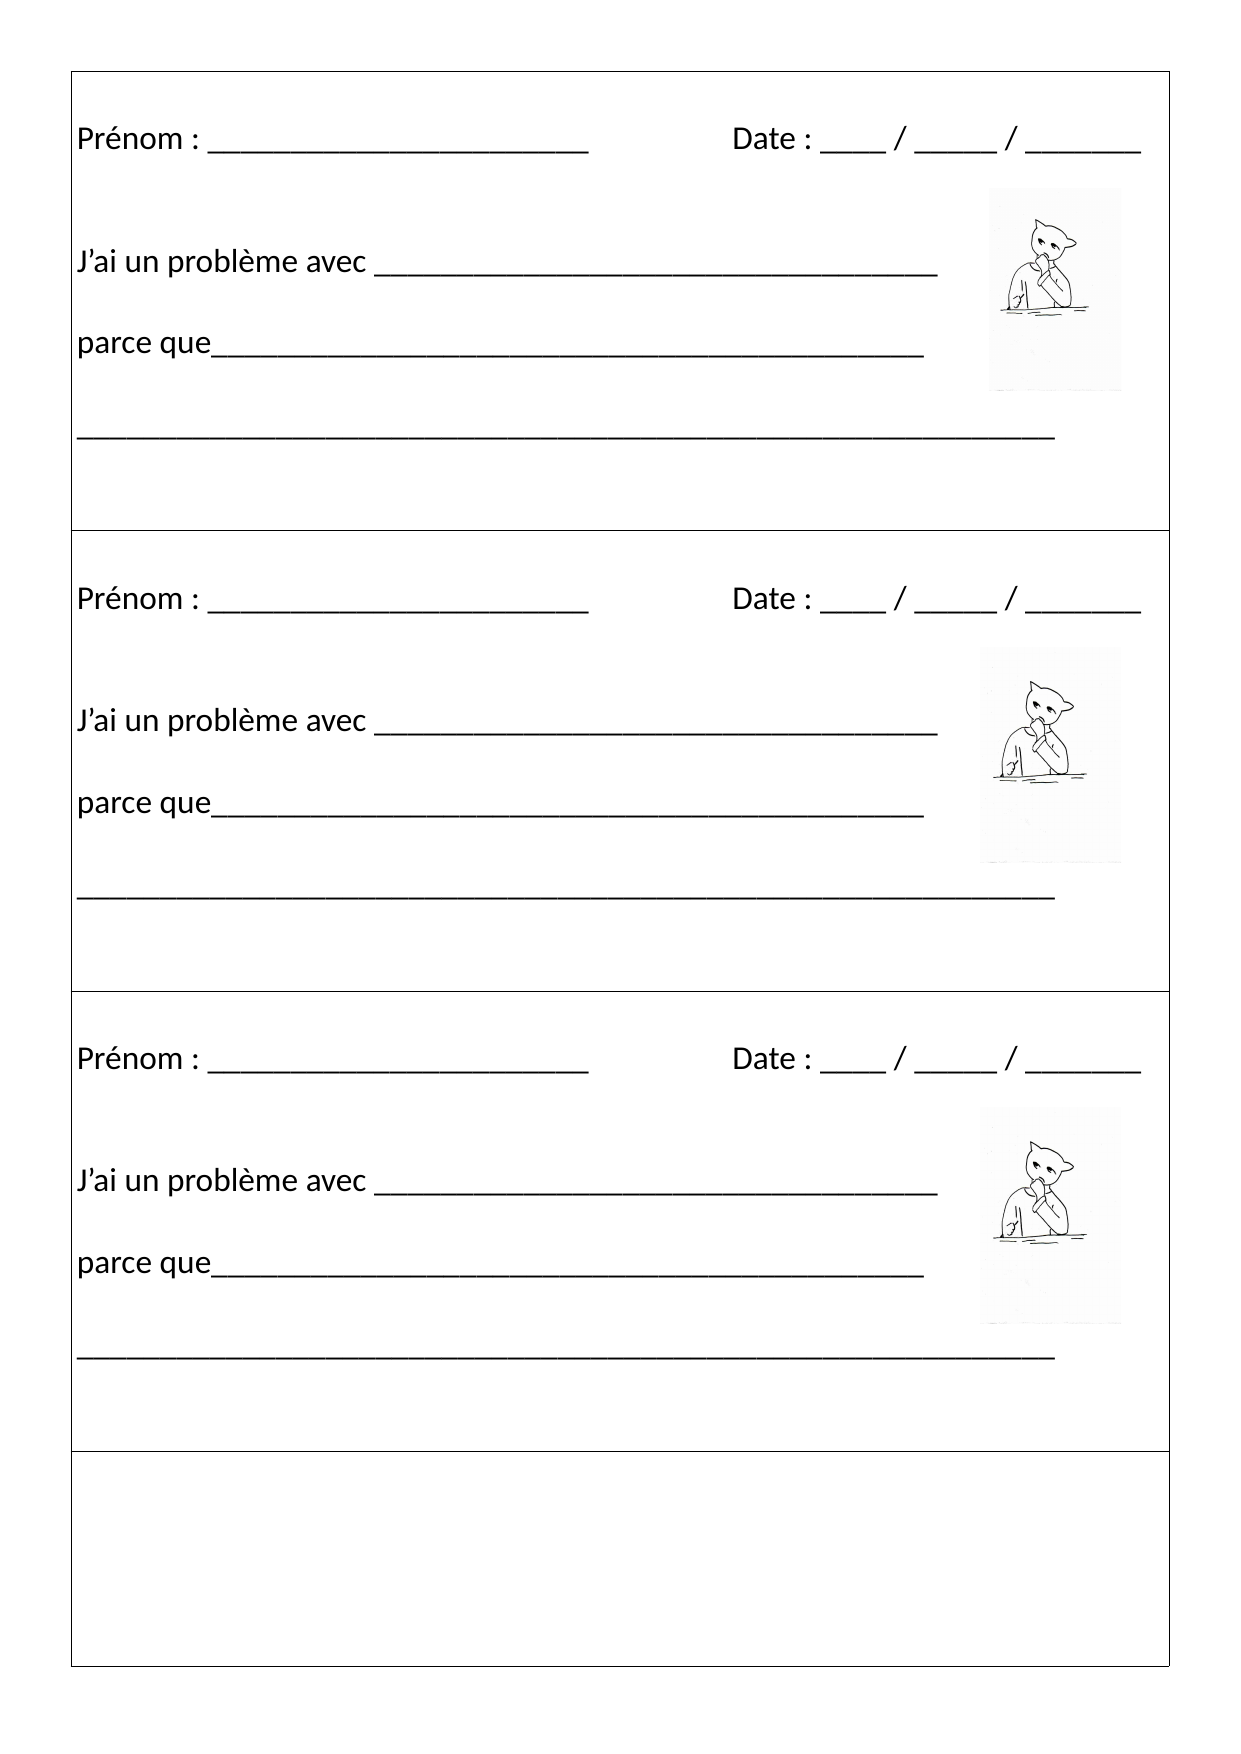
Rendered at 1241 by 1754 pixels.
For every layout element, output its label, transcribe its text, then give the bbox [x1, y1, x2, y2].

picture [988, 188, 1122, 391]
table_cell Prénom : _______________________ Date : ____ / _____ / _______ J’ai un problème avec __________________________________ parce que___________________________________________ ___________________________________________________________ [72, 992, 1169, 1451]
table_cell Prénom : _______________________ Date : ____ / _____ / _______ J’ai un problème avec __________________________________ parce que___________________________________________ ___________________________________________________________ [72, 72, 1169, 530]
table_cell [72, 1452, 1169, 1666]
table_cell Prénom : _______________________ Date : ____ / _____ / _______ J’ai un problème avec __________________________________ parce que___________________________________________ ___________________________________________________________ [72, 531, 1169, 991]
picture [980, 647, 1122, 863]
picture [980, 1107, 1122, 1324]
